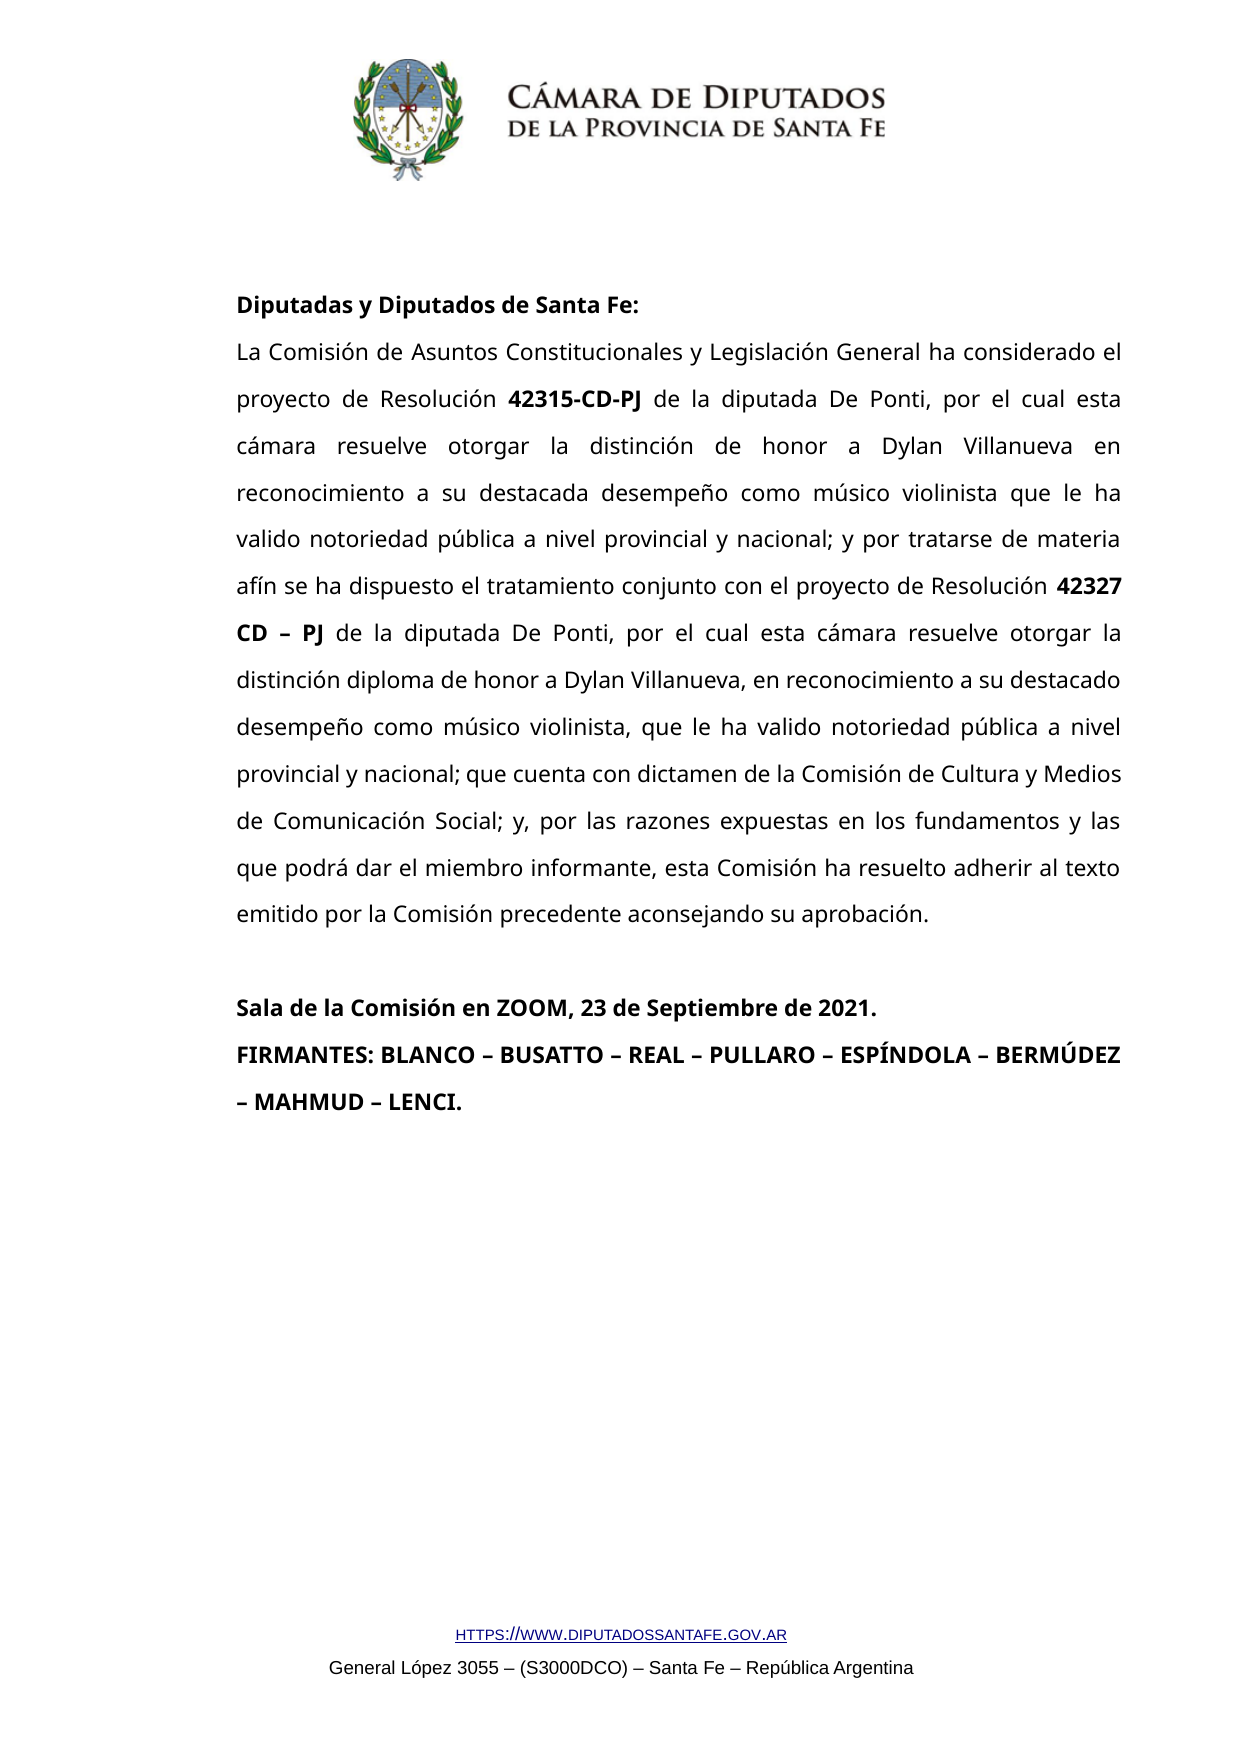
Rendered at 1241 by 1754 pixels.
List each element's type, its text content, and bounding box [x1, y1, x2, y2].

text La Comisión de Asuntos Constitucionales y Legislación General ha considerado el proyecto de Resolución 42315-CD-PJ de la diputada De Ponti, por el cual esta cámara resuelve otorgar la distinción de honor a Dylan Villanueva en reconocimiento a su destacada desempeño como músico violinista que le ha valido notoriedad pública a nivel provincial y nacional; y por tratarse de materia afín se ha dispuesto el tratamiento conjunto con el proyecto de Resolución 42327 CD – PJ de la diputada De Ponti, por el cual esta cámara resuelve otorgar la distinción diploma de honor a Dylan Villanueva, en reconocimiento a su destacado desempeño como músico violinista, que le ha valido notoriedad pública a nivel provincial y nacional; que cuenta con dictamen de la Comisión de Cultura y Medios de Comunicación Social; y, por las razones expuestas en los fundamentos y las que podrá dar el miembro informante, esta Comisión ha resuelto adherir al texto emitido por la Comisión precedente aconsejando su aprobación. [236, 336, 1122, 930]
text Sala de la Comisión en ZOOM, 23 de Septiembre de 2021. [236, 992, 1122, 1023]
text Diputadas y Diputados de Santa Fe: [236, 289, 1122, 320]
text FIRMANTES: BLANCO – BUSATTO – REAL – PULLARO – ESPÍNDOLA – BERMÚDEZ – MAHMUD – LENCI. [236, 1039, 1122, 1117]
